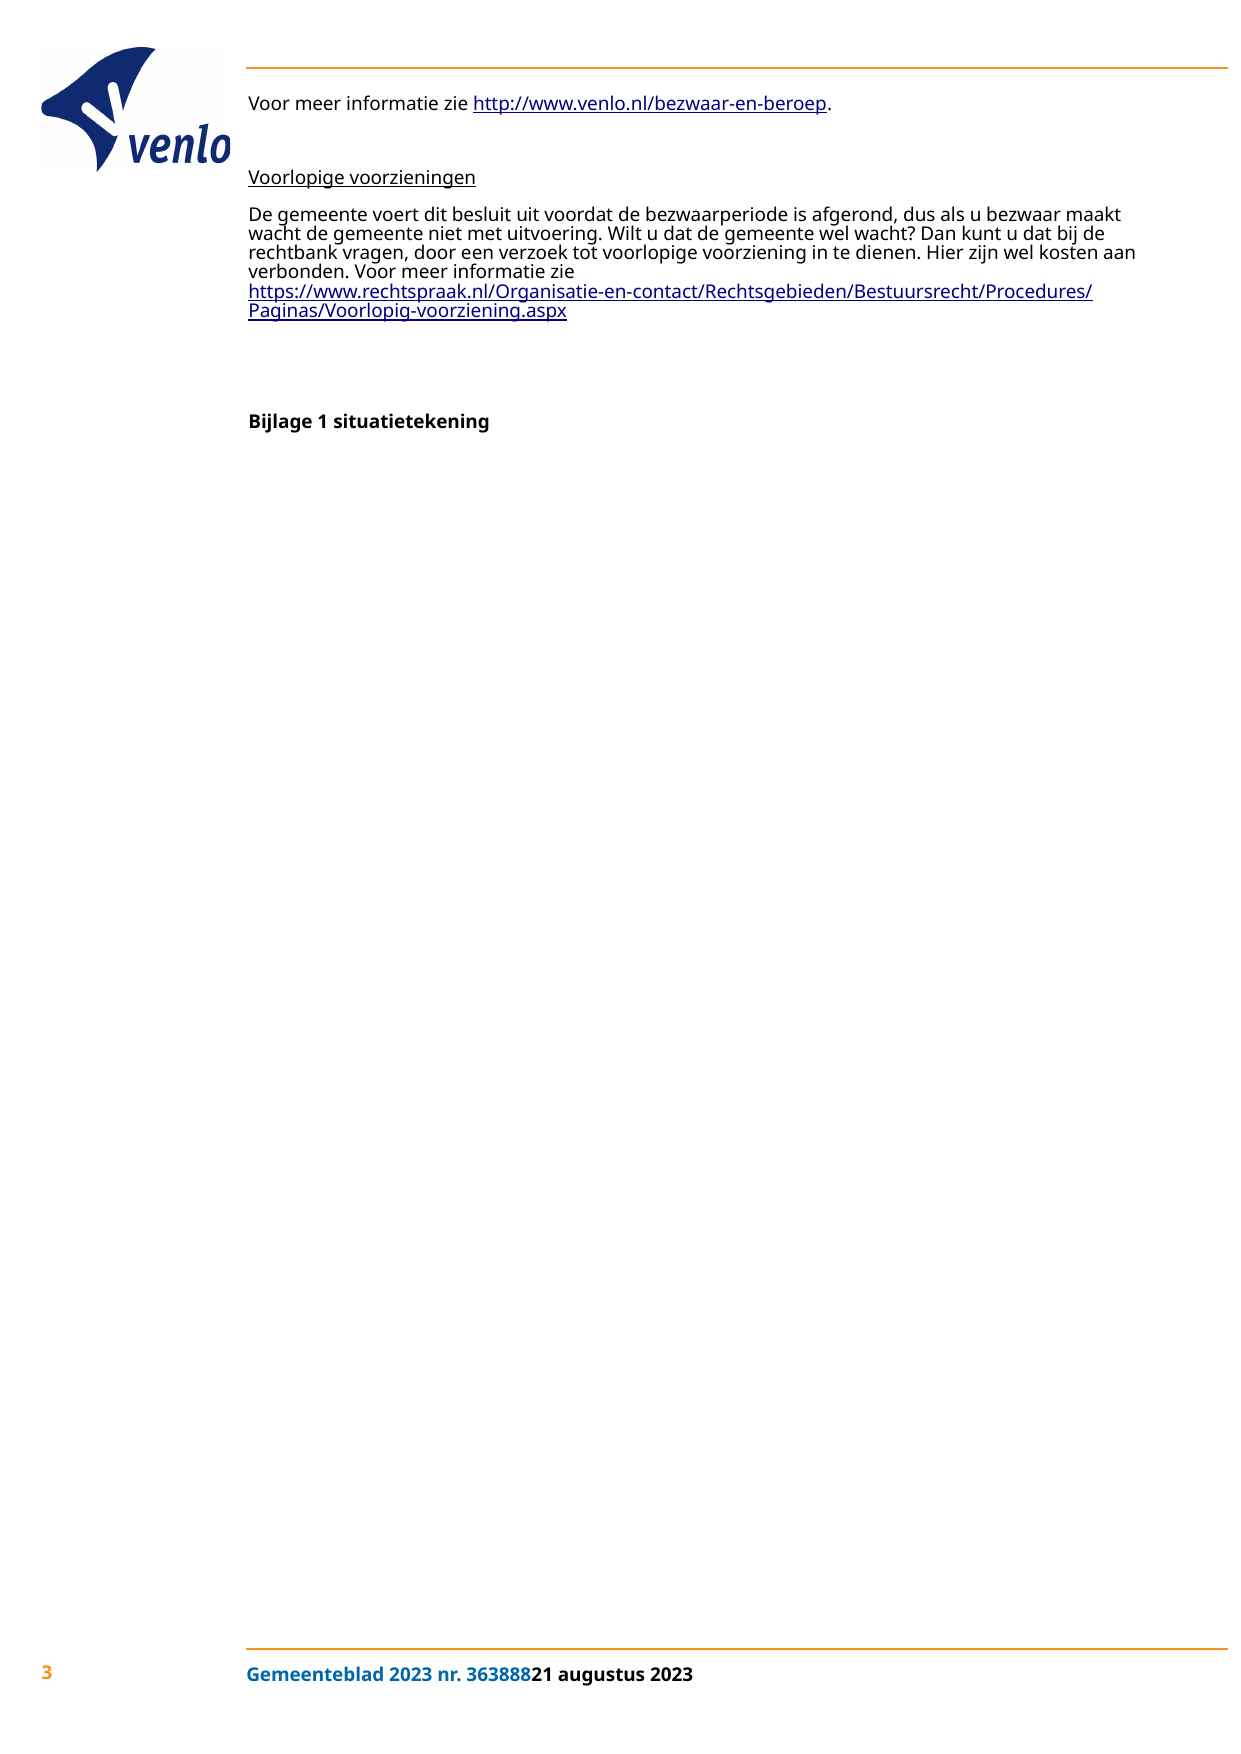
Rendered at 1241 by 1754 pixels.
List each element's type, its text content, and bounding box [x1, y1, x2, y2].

picture [41, 47, 231, 172]
text Bijlage 1 situatietekening [248, 413, 1152, 432]
text Voor meer informatie zie http://www.venlo.nl/bezwaar-en-beroep. [248, 95, 1152, 114]
text Voorlopige voorzieningen [248, 169, 1152, 188]
text De gemeente voert dit besluit uit voordat de bezwaarperiode is afgerond, dus als u bezwaar maakt wacht de gemeente niet met uitvoering. Wilt u dat de gemeente wel wacht? Dan kunt u dat bij de rechtbank vragen, door een verzoek tot voorlopige voorziening in te dienen. Hier zijn wel kosten aan verbonden. Voor meer informatie zie https://www.rechtspraak.nl/Organisatie-en-contact/Rechtsgebieden/Bestuursrecht/Procedures/Paginas/Voorlopig-voorziening.aspx [248, 206, 1152, 321]
